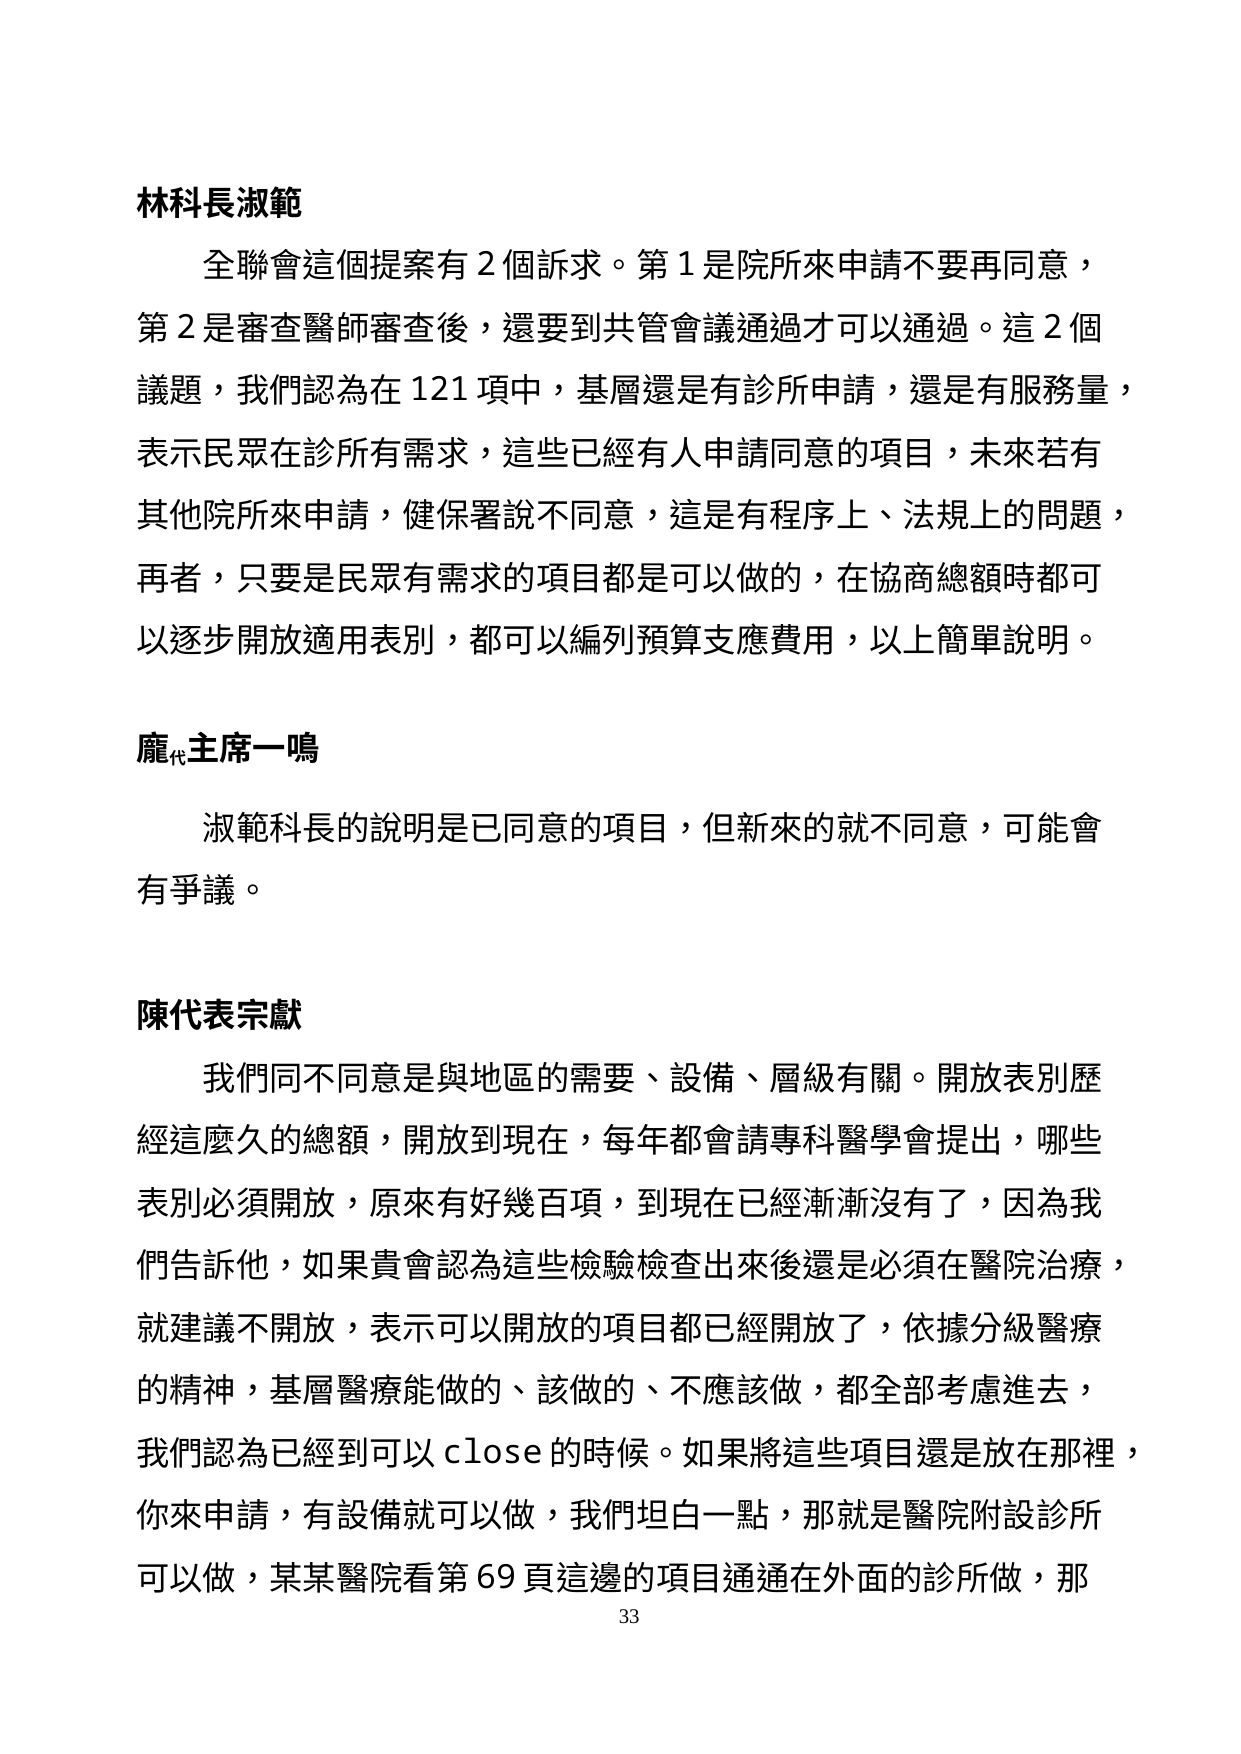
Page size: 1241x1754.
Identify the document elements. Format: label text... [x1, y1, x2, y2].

text 龐代主席一鳴 [136, 721, 1122, 769]
text 我們同不同意是與地區的需要、設備、層級有關。開放表別歷經這麼久的總額，開放到現在，每年都會請專科醫學會提出，哪些表別必須開放，原來有好幾百項，到現在已經漸漸沒有了，因為我們告訴他，如果貴會認為這些檢驗檢查出來後還是必須在醫院治療，就建議不開放，表示可以開放的項目都已經開放了，依據分級醫療的精神，基層醫療能做的、該做的、不應該做，都全部考慮進去，我們認為已經到可以close的時候。如果將這些項目還是放在那裡，你來申請，有設備就可以做，我們坦白一點，那就是醫院附設診所可以做，某某醫院看第69頁這邊的項目通通在外面的診所做，那醫院本身的小總額就沒有問題。婦產科的醫療，浮動項目占80%，非浮動占20%，因為開藥少，只要浮動點值下降，傷害最明顯的就是婦產科。診所月平均門診量是900人，婦產科是586人，如果我們在費用的管控上不謹慎，對婦產科、外科不公平，所以我們會做這樣的建議。 [136, 1034, 1122, 1596]
text 林科長淑範 [136, 159, 1122, 221]
text 全聯會這個提案有2個訴求。第1是院所來申請不要再同意，第2是審查醫師審查後，還要到共管會議通過才可以通過。這2個議題，我們認為在121項中，基層還是有診所申請，還是有服務量，表示民眾在診所有需求，這些已經有人申請同意的項目，未來若有其他院所來申請，健保署說不同意，這是有程序上、法規上的問題，再者，只要是民眾有需求的項目都是可以做的，在協商總額時都可以逐步開放適用表別，都可以編列預算支應費用，以上簡單說明。 [136, 221, 1122, 659]
text 陳代表宗獻 [136, 971, 1122, 1034]
text 淑範科長的說明是已同意的項目，但新來的就不同意，可能會有爭議。 [136, 784, 1122, 909]
